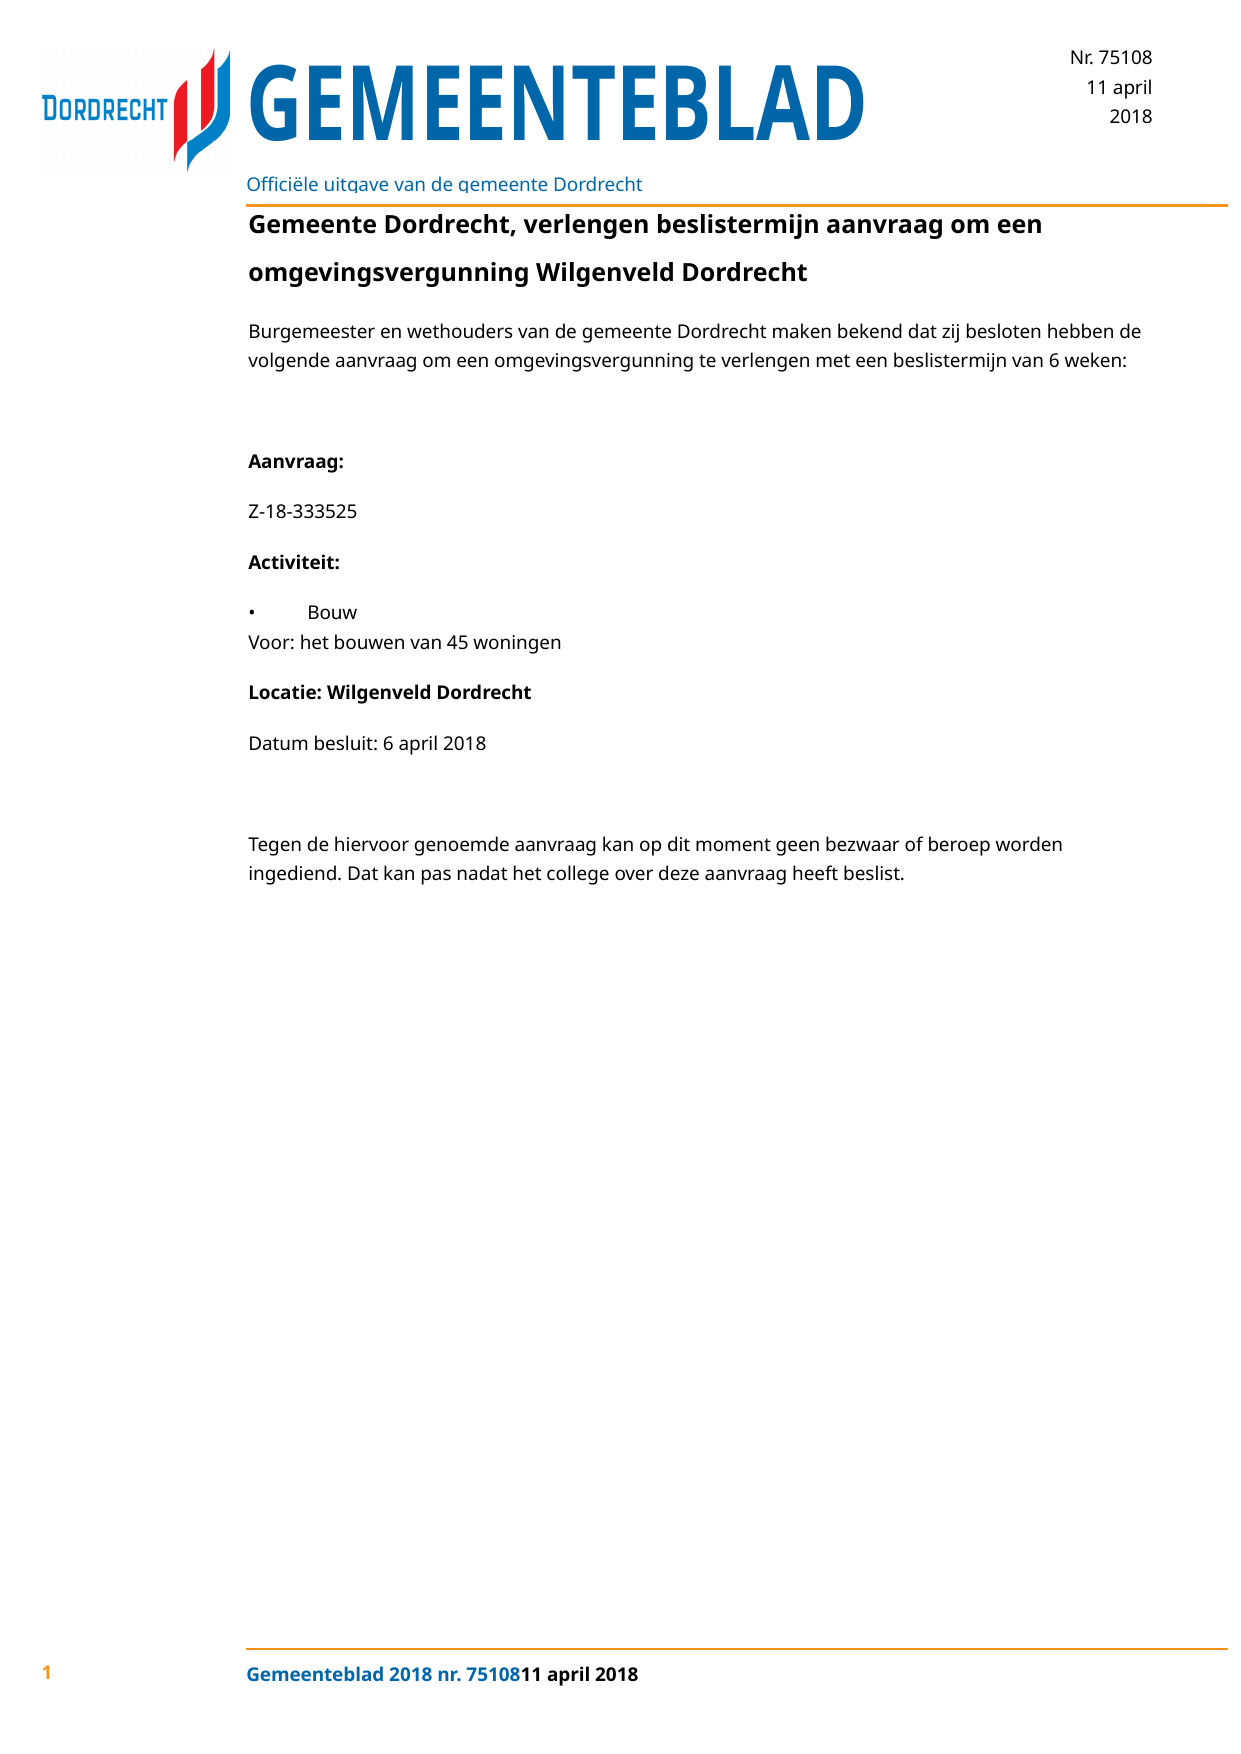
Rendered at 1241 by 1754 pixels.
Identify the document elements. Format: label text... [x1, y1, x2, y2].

text Activiteit: [248, 549, 1152, 575]
text Burgemeester en wethouders van de gemeente Dordrecht maken bekend dat zij besloten hebben de volgende aanvraag om een omgevingsvergunning te verlengen met een beslistermijn van 6 weken: [248, 318, 1152, 373]
text Aanvraag: [248, 448, 1152, 474]
text Z-18-333525 [248, 499, 1152, 524]
picture [41, 47, 231, 172]
text Datum besluit: 6 april 2018 [248, 730, 1152, 756]
text Locatie: Wilgenveld Dordrecht [248, 679, 1152, 705]
text Tegen de hiervoor genoemde aanvraag kan op dit moment geen bezwaar of beroep worden ingediend. Dat kan pas nadat het college over deze aanvraag heeft beslist. [248, 831, 1152, 886]
list Bouw [248, 599, 1152, 625]
text Voor: het bouwen van 45 woningen [248, 629, 1152, 655]
text Gemeente Dordrecht, verlengen beslistermijn aanvraag om een omgevingsvergunning Wilgenveld Dordrecht [248, 207, 1152, 288]
